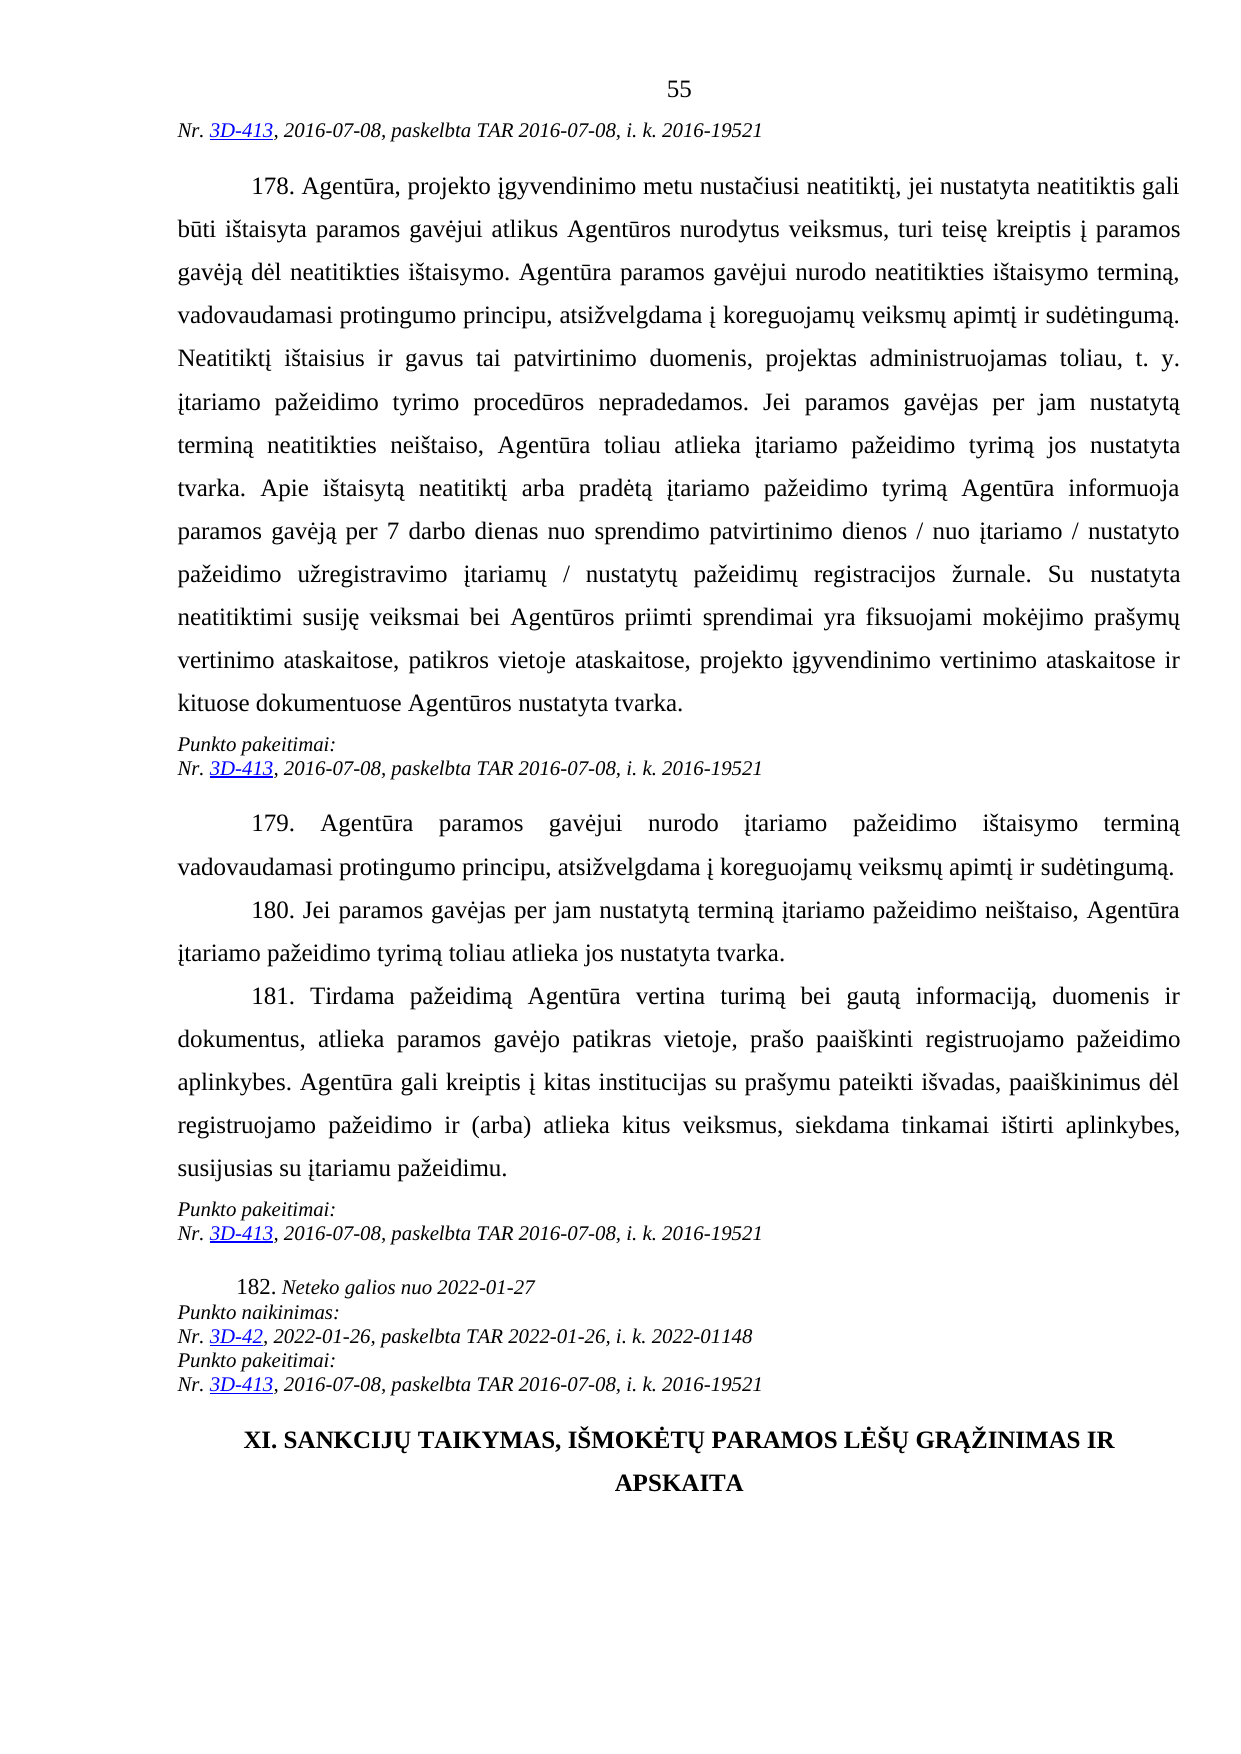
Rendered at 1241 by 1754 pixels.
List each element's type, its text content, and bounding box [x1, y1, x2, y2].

text Nr. 3D-413, 2016-07-08, paskelbta TAR 2016-07-08, i. k. 2016-19521 [177, 1221, 1181, 1245]
text Nr. 3D-413, 2016-07-08, paskelbta TAR 2016-07-08, i. k. 2016-19521 [177, 756, 1181, 780]
text 181. Tirdama pažeidimą Agentūra vertina turimą bei gautą informaciją, duomenis ir dokumentus, atlieka paramos gavėjo patikras vietoje, prašo paaiškinti registruojamo pažeidimo aplinkybes. Agentūra gali kreiptis į kitas institucijas su prašymu pateikti išvadas, paaiškinimus dėl registruojamo pažeidimo ir (arba) atlieka kitus veiksmus, siekdama tinkamai ištirti aplinkybes, susijusias su įtariamu pažeidimu. [177, 981, 1181, 1182]
text 178. Agentūra, projekto įgyvendinimo metu nustačiusi neatitiktį, jei nustatyta neatitiktis gali būti ištaisyta paramos gavėjui atlikus Agentūros nurodytus veiksmus, turi teisę kreiptis į paramos gavėją dėl neatitikties ištaisymo. Agentūra paramos gavėjui nurodo neatitikties ištaisymo terminą, vadovaudamasi protingumo principu, atsižvelgdama į koreguojamų veiksmų apimtį ir sudėtingumą. Neatitiktį ištaisius ir gavus tai patvirtinimo duomenis, projektas administruojamas toliau, t. y. įtariamo pažeidimo tyrimo procedūros nepradedamos. Jei paramos gavėjas per jam nustatytą terminą neatitikties neištaiso, Agentūra toliau atlieka įtariamo pažeidimo tyrimą jos nustatyta tvarka. Apie ištaisytą neatitiktį arba pradėtą įtariamo pažeidimo tyrimą Agentūra informuoja paramos gavėją per 7 darbo dienas nuo sprendimo patvirtinimo dienos / nuo įtariamo / nustatyto pažeidimo užregistravimo įtariamų / nustatytų pažeidimų registracijos žurnale. Su nustatyta neatitiktimi susiję veiksmai bei Agentūros priimti sprendimai yra fiksuojami mokėjimo prašymų vertinimo ataskaitose, patikros vietoje ataskaitose, projekto įgyvendinimo vertinimo ataskaitose ir kituose dokumentuose Agentūros nustatyta tvarka. [177, 171, 1181, 717]
text Punkto pakeitimai: [177, 1348, 1181, 1372]
text Nr. 3D-413, 2016-07-08, paskelbta TAR 2016-07-08, i. k. 2016-19521 [177, 1372, 1181, 1396]
text 179. Agentūra paramos gavėjui nurodo įtariamo pažeidimo ištaisymo terminą vadovaudamasi protingumo principu, atsižvelgdama į koreguojamų veiksmų apimtį ir sudėtingumą. [177, 808, 1181, 880]
text Punkto pakeitimai: [177, 1197, 1181, 1221]
text 182. Neteko galios nuo 2022-01-27 [177, 1273, 1181, 1300]
text 180. Jei paramos gavėjas per jam nustatytą terminą įtariamo pažeidimo neištaiso, Agentūra įtariamo pažeidimo tyrimą toliau atlieka jos nustatyta tvarka. [177, 895, 1181, 967]
text Nr. 3D-413, 2016-07-08, paskelbta TAR 2016-07-08, i. k. 2016-19521 [177, 118, 1181, 142]
text XI. SANKCIJŲ TAIKYMAS, Išmokėtų paramos LĖŠŲ GRĄŽINIMAS IR APSKAITA [177, 1425, 1181, 1497]
text Punkto naikinimas: [177, 1300, 1181, 1324]
text Nr. 3D-42, 2022-01-26, paskelbta TAR 2022-01-26, i. k. 2022-01148 [177, 1324, 1181, 1348]
text Punkto pakeitimai: [177, 732, 1181, 756]
